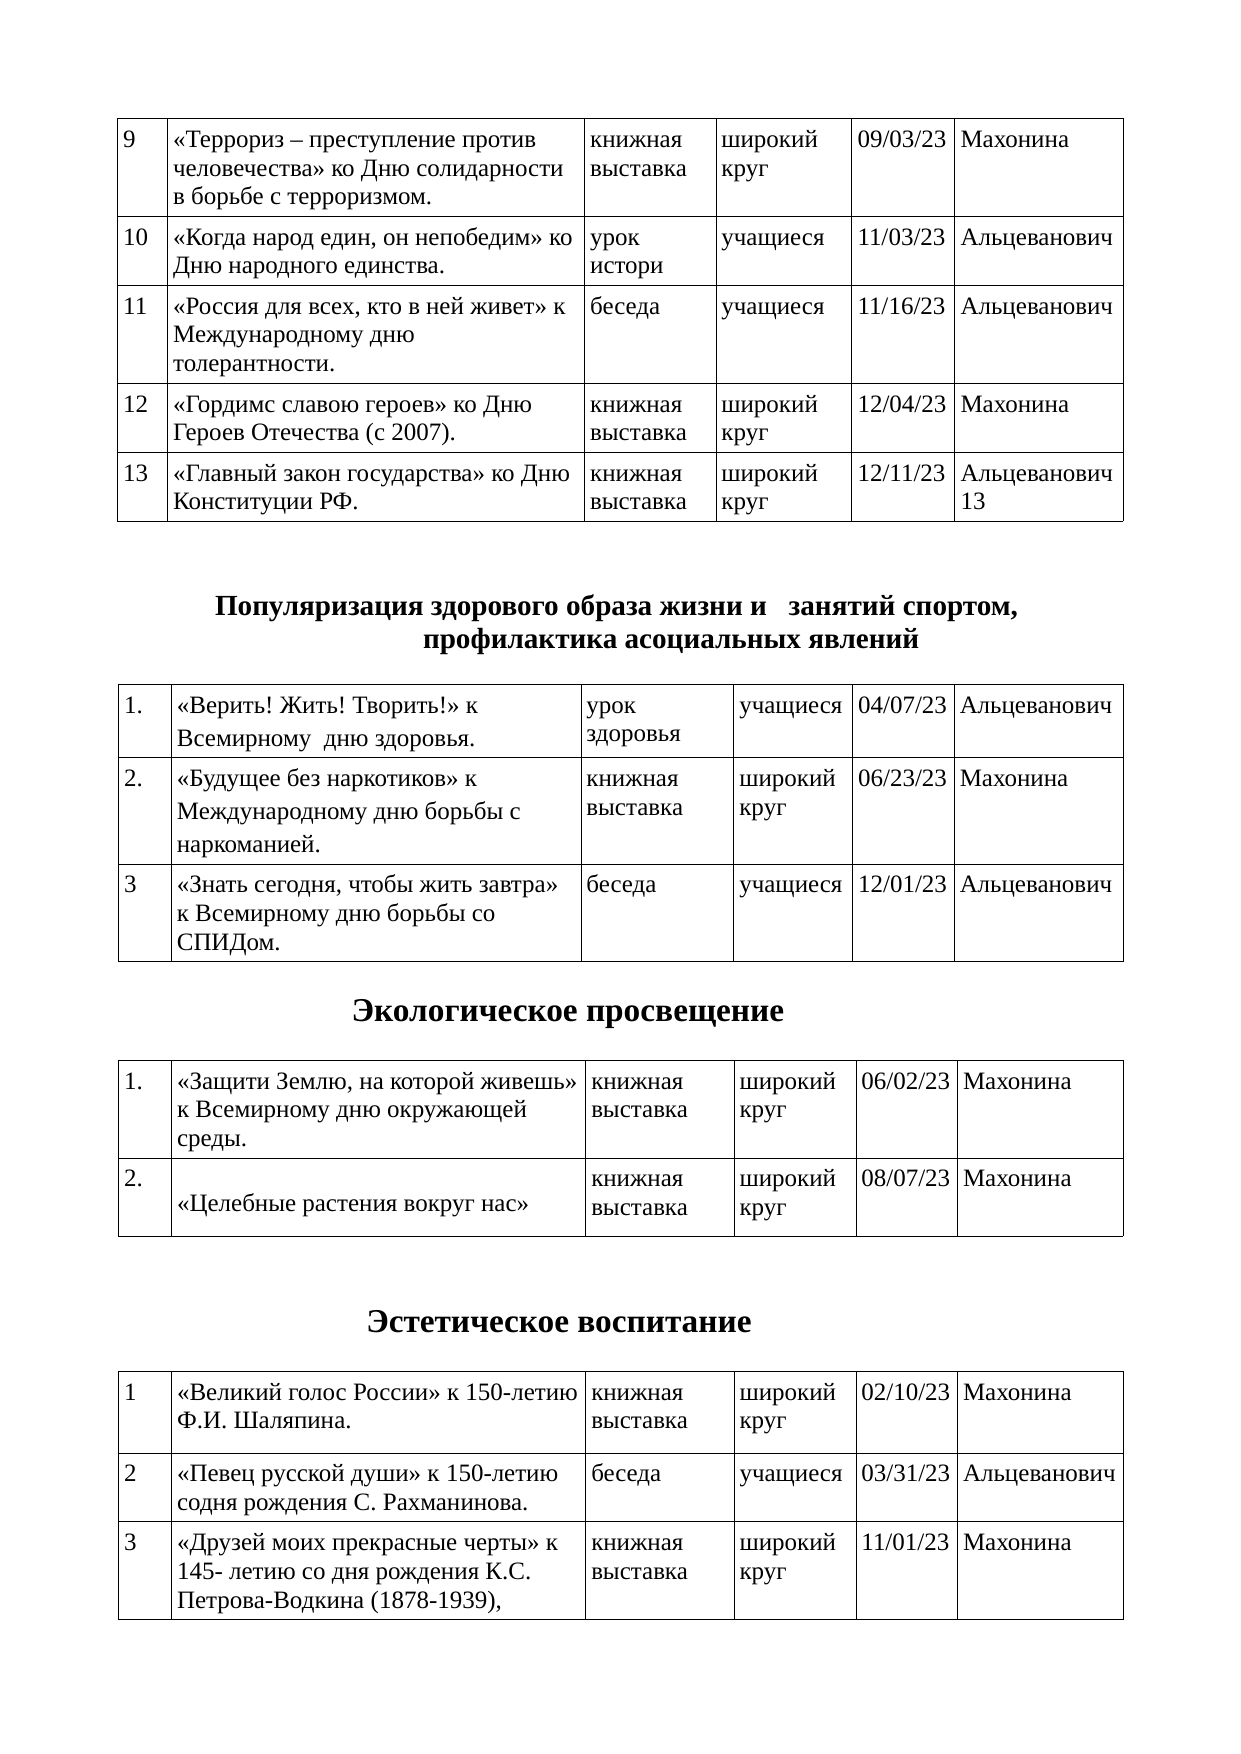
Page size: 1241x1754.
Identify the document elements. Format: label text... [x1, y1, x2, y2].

table_header 02.06.23 [857, 1061, 957, 1158]
table_cell «Целебные растения вокруг нас» [172, 1159, 585, 1236]
table_cell беседа [582, 865, 733, 961]
table_cell 2. [119, 758, 171, 864]
table_header Альцеванович [955, 685, 1123, 757]
table_cell книжная выставка [585, 453, 716, 521]
table_header урок здоровья [582, 685, 733, 757]
table_header книжная выставка [586, 1061, 734, 1158]
table_cell учащиеся [717, 217, 851, 285]
table_cell 10 [118, 217, 167, 285]
table_cell 3 [119, 1522, 171, 1619]
table_cell книжная выставка [582, 758, 733, 864]
table_cell 04.12.23 [852, 384, 954, 452]
table_cell 31.03.23 [857, 1454, 957, 1521]
table_cell 2. [119, 1159, 171, 1236]
table_header учащиеся [734, 685, 852, 757]
text Экологическое просвещение [118, 990, 1122, 1029]
table_cell книжная выставка [585, 119, 716, 216]
table_cell «Друзей моих прекрасные черты» к 145- летию со дня рождения К.С. Петрова-Водкина (1878-1939), [172, 1522, 585, 1619]
table_cell 12 [118, 384, 167, 452]
table_header 07.04.23 [853, 685, 954, 757]
table_cell «Певец русской души» к 150-летию содня рождения С. Рахманинова. [172, 1454, 585, 1521]
table_cell широкий круг [717, 119, 851, 216]
table_cell широкий круг [735, 1159, 856, 1236]
table_cell «Россия для всех, кто в ней живет» к Международному дню толерантности. [168, 286, 584, 383]
table_cell 03.11.23 [852, 217, 954, 285]
table_cell «Террориз – преступление против человечества» ко Дню солидарности в борьбе с терроризмом. [168, 119, 584, 216]
table_header широкий круг [735, 1061, 856, 1158]
table_cell 11 [118, 286, 167, 383]
table_cell Махонина [958, 1159, 1123, 1236]
table_header широкий круг [735, 1372, 856, 1452]
table_cell Альцеванович [955, 286, 1123, 383]
table_cell 01.12.23 [853, 865, 954, 961]
table_cell широкий круг [734, 758, 852, 864]
table_cell «Знать сегодня, чтобы жить завтра» к Всемирному дню борьбы со СПИДом. [172, 865, 581, 961]
text Популяризация здорового образа жизни и занятий спортом, [118, 588, 1122, 622]
table_cell широкий круг [717, 384, 851, 452]
table_cell Махонина [955, 119, 1123, 216]
table_cell «Когда народ един, он непобедим» ко Дню народного единства. [168, 217, 584, 285]
table_header 1 [119, 1372, 171, 1452]
table_cell Альцеванович [958, 1454, 1123, 1521]
table_cell 03.09.23 [852, 119, 954, 216]
table_cell широкий круг [717, 453, 851, 521]
table_cell широкий круг [735, 1522, 856, 1619]
table_header Махонина [958, 1372, 1123, 1452]
table_header «Великий голос России» к 150-летию Ф.И. Шаляпина. [172, 1372, 585, 1452]
table_cell «Главный закон государства» ко Дню Конституции РФ. [168, 453, 584, 521]
text Эстетическое воспитание [118, 1301, 1122, 1339]
table_header 1. [119, 1061, 171, 1158]
table_cell Махонина [955, 384, 1123, 452]
text профилактика асоциальных явлений [118, 622, 1122, 655]
table_header Махонина [958, 1061, 1123, 1158]
table_cell учащиеся [734, 865, 852, 961]
table_cell книжная выставка [586, 1159, 734, 1236]
table_cell учащиеся [717, 286, 851, 383]
table_cell урок истори [585, 217, 716, 285]
table_cell 3 [119, 865, 171, 961]
table_cell 13 [118, 453, 167, 521]
table_cell книжная выставка [585, 384, 716, 452]
table_cell 2 [119, 1454, 171, 1521]
table_cell Альцеванович13 [955, 453, 1123, 521]
table_header книжная выставка [586, 1372, 734, 1452]
table_cell Махонина [958, 1522, 1123, 1619]
table_cell Альцеванович [955, 217, 1123, 285]
table_cell Альцеванович [955, 865, 1123, 961]
table_cell 23.06.23 [853, 758, 954, 864]
table_cell беседа [585, 286, 716, 383]
table_header 1. [119, 685, 171, 757]
table_cell «Будущее без наркотиков» к Международному дню борьбы с наркоманией. [172, 758, 581, 864]
table_header «Защити Землю, на которой живешь» к Всемирному дню окружающей среды. [172, 1061, 585, 1158]
table_header 10.02.23 [857, 1372, 957, 1452]
table_cell 16.11.23 [852, 286, 954, 383]
table_cell 9 [118, 119, 167, 216]
table_header «Верить! Жить! Творить!» к Всемирному дню здоровья. [172, 685, 581, 757]
table_cell учащиеся [735, 1454, 856, 1521]
table_cell книжная выставка [586, 1522, 734, 1619]
table_cell 11.12.23 [852, 453, 954, 521]
table_cell беседа [586, 1454, 734, 1521]
table_cell 01.11.23 [857, 1522, 957, 1619]
table_cell 07.08.23 [857, 1159, 957, 1236]
table_cell Махонина [955, 758, 1123, 864]
table_cell «Гордимс славою героев» ко Дню Героев Отечества (с 2007). [168, 384, 584, 452]
